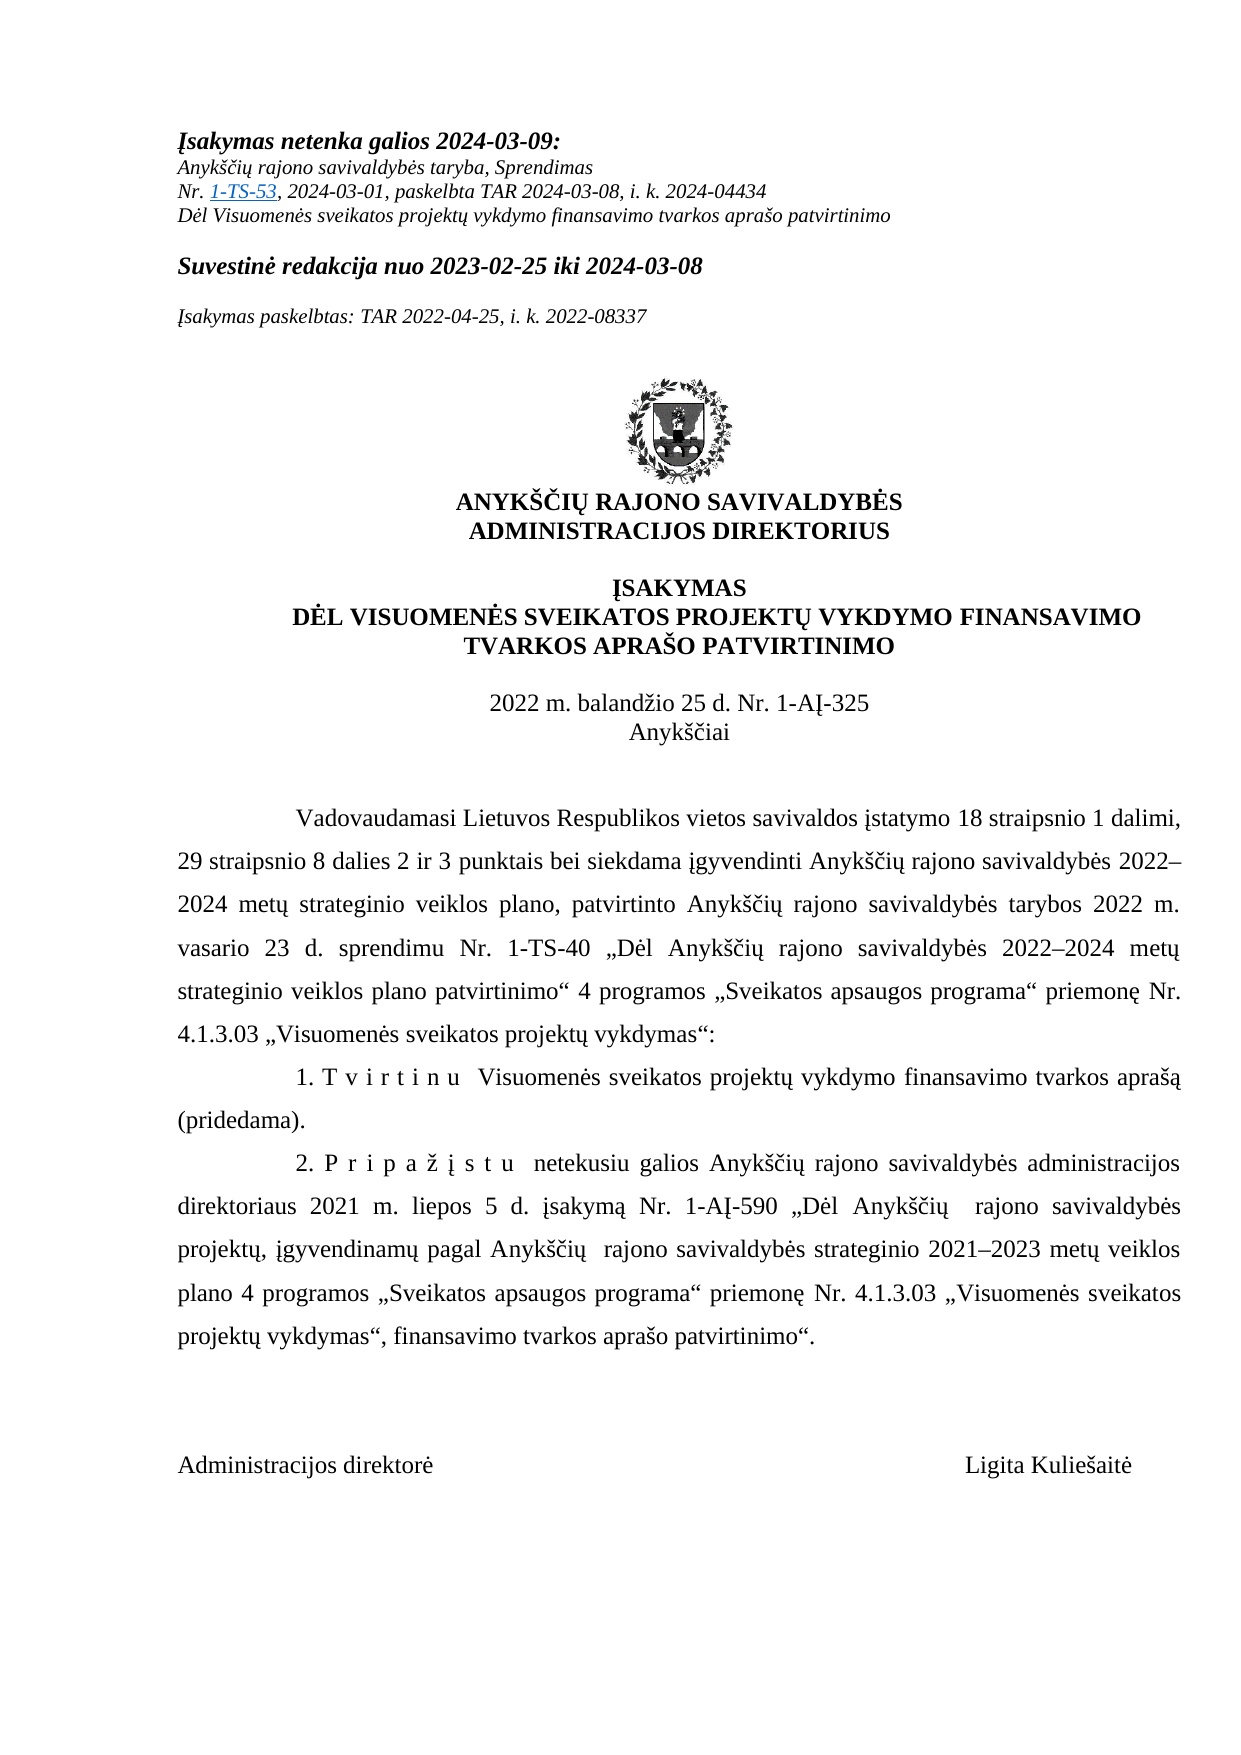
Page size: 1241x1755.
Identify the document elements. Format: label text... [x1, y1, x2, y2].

text Administracijos direktorė Ligita Kuliešaitė [177, 1450, 1181, 1479]
text 2022 m. balandžio 25 d. Nr. 1-AĮ-325 [177, 688, 1181, 717]
text Anykščių rajono savivaldybės taryba, Sprendimas [177, 155, 1181, 179]
text DĖL VISUOMENĖS SVEIKATOS PROJEKTŲ VYKDYMO FINANSAVIMO TVARKOS APRAŠO PATVIRTINIMO [177, 602, 1181, 659]
text 1. T v i r t i n u Visuomenės sveikatos projektų vykdymo finansavimo tvarkos aprašą (pridedama). [177, 1062, 1181, 1134]
text Įsakymas netenka galios 2024-03-09: [177, 126, 1181, 155]
text ĮSAKYMAS [177, 573, 1181, 602]
text ANYKŠČIŲ RAJONO SAVIVALDYBĖS [177, 487, 1181, 516]
text Anykščiai [177, 717, 1181, 746]
text Nr. 1-TS-53, 2024-03-01, paskelbta TAR 2024-03-08, i. k. 2024-04434 [177, 179, 1181, 203]
text ADMINISTRACIJOS DIREKTORIUS [177, 516, 1181, 544]
text 2. P r i p a ž į s t u netekusiu galios Anykščių rajono savivaldybės administracijos direktoriaus 2021 m. liepos 5 d. įsakymą Nr. 1-AĮ-590 „Dėl Anykščių rajono savivaldybės projektų, įgyvendinamų pagal Anykščių rajono savivaldybės strateginio 2021–2023 metų veiklos plano 4 programos „Sveikatos apsaugos programa“ priemonę Nr. 4.1.3.03 „Visuomenės sveikatos projektų vykdymas“, finansavimo tvarkos aprašo patvirtinimo“. [177, 1148, 1181, 1349]
text Įsakymas paskelbtas: TAR 2022-04-25, i. k. 2022-08337 [177, 304, 1181, 328]
text Dėl Visuomenės sveikatos projektų vykdymo finansavimo tvarkos aprašo patvirtinimo [177, 203, 1181, 227]
text Suvestinė redakcija nuo 2023-02-25 iki 2024-03-08 [177, 251, 1181, 280]
text Vadovaudamasi Lietuvos Respublikos vietos savivaldos įstatymo 18 straipsnio 1 dalimi, 29 straipsnio 8 dalies 2 ir 3 punktais bei siekdama įgyvendinti Anykščių rajono savivaldybės 2022–2024 metų strateginio veiklos plano, patvirtinto Anykščių rajono savivaldybės tarybos 2022 m. vasario 23 d. sprendimu Nr. 1-TS-40 „Dėl Anykščių rajono savivaldybės 2022–2024 metų strateginio veiklos plano patvirtinimo“ 4 programos „Sveikatos apsaugos programa“ priemonę Nr. 4.1.3.03 „Visuomenės sveikatos projektų vykdymas“: [177, 803, 1181, 1048]
